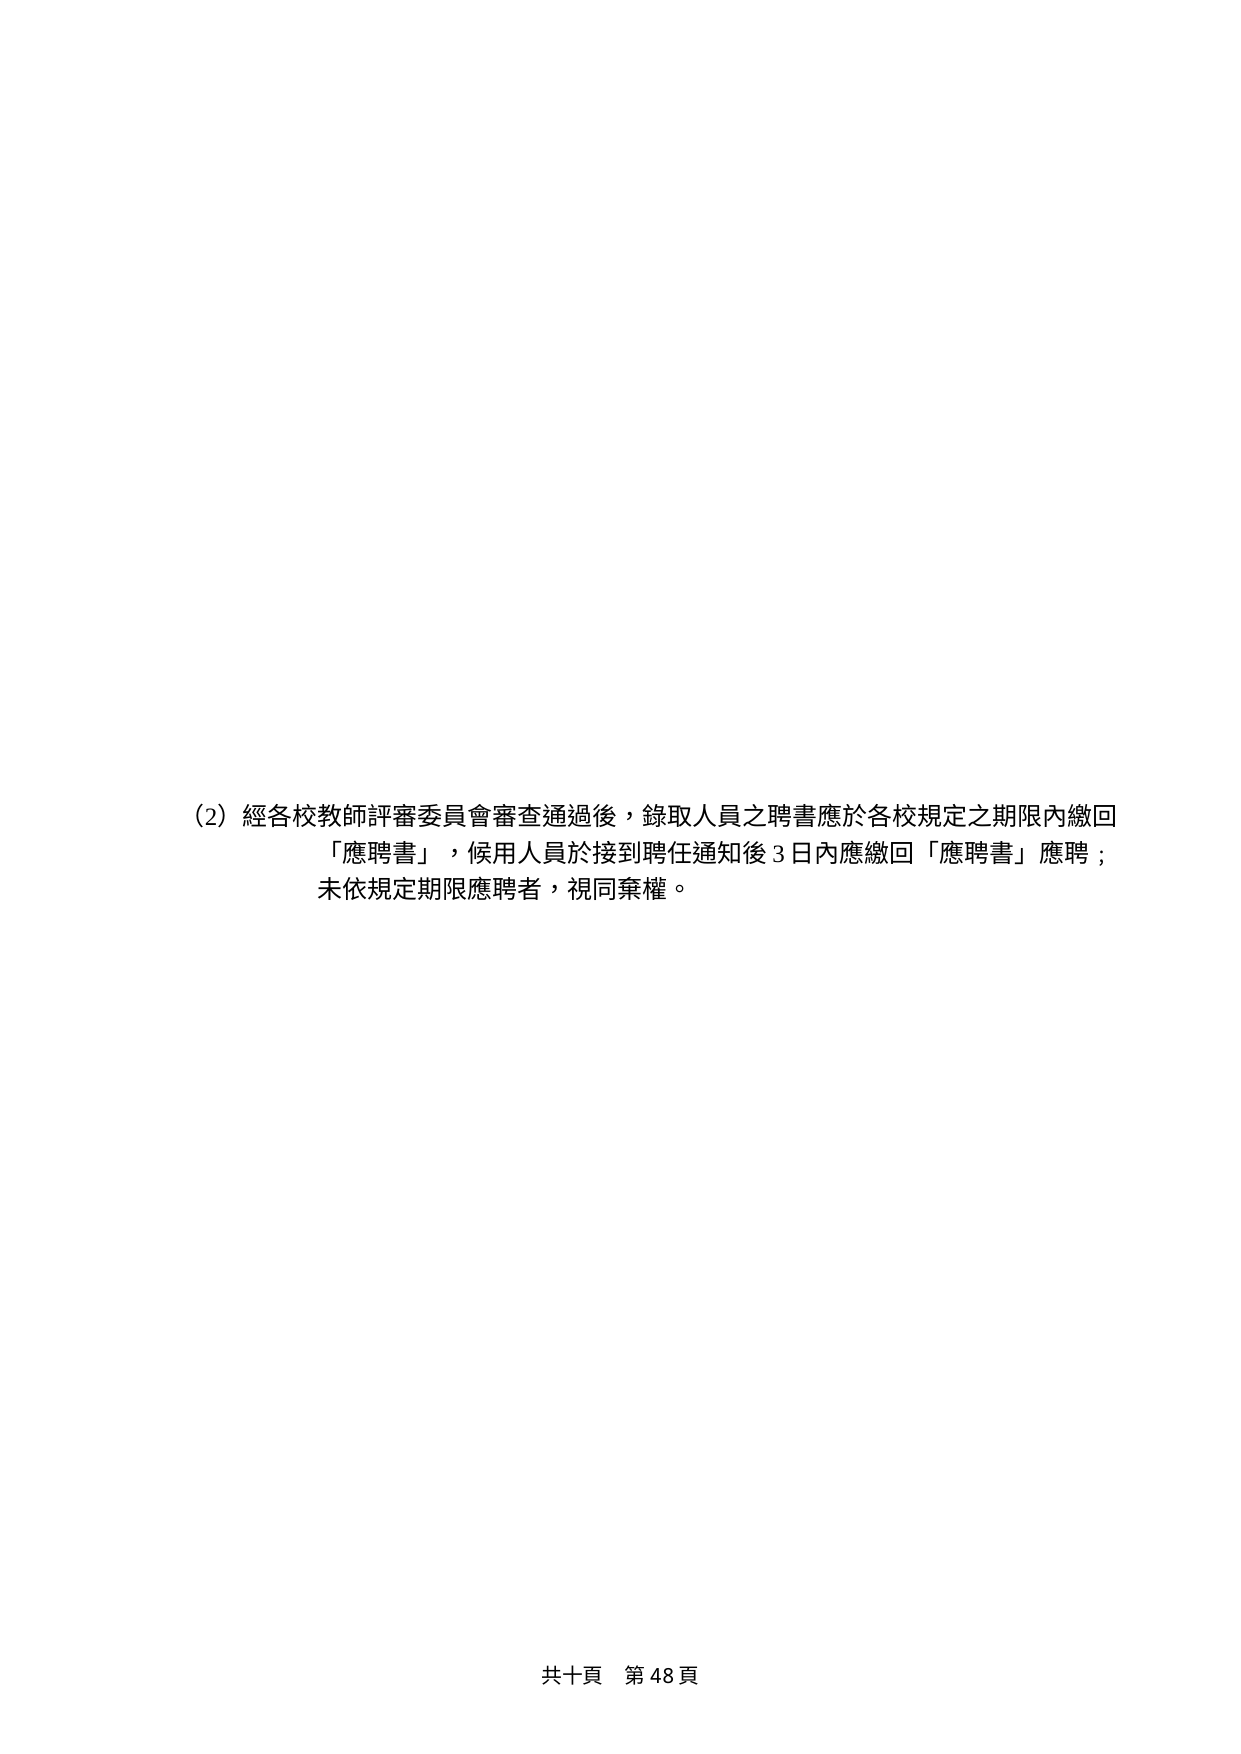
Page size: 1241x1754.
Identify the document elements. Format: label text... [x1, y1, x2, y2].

list 經各校教師評審委員會審查通過後，錄取人員之聘書應於各校規定之期限內繳回「應聘書」，候用人員於接到聘任通知後3日內應繳回「應聘書」應聘﹔未依規定期限應聘者，視同棄權。 [179, 797, 1122, 906]
